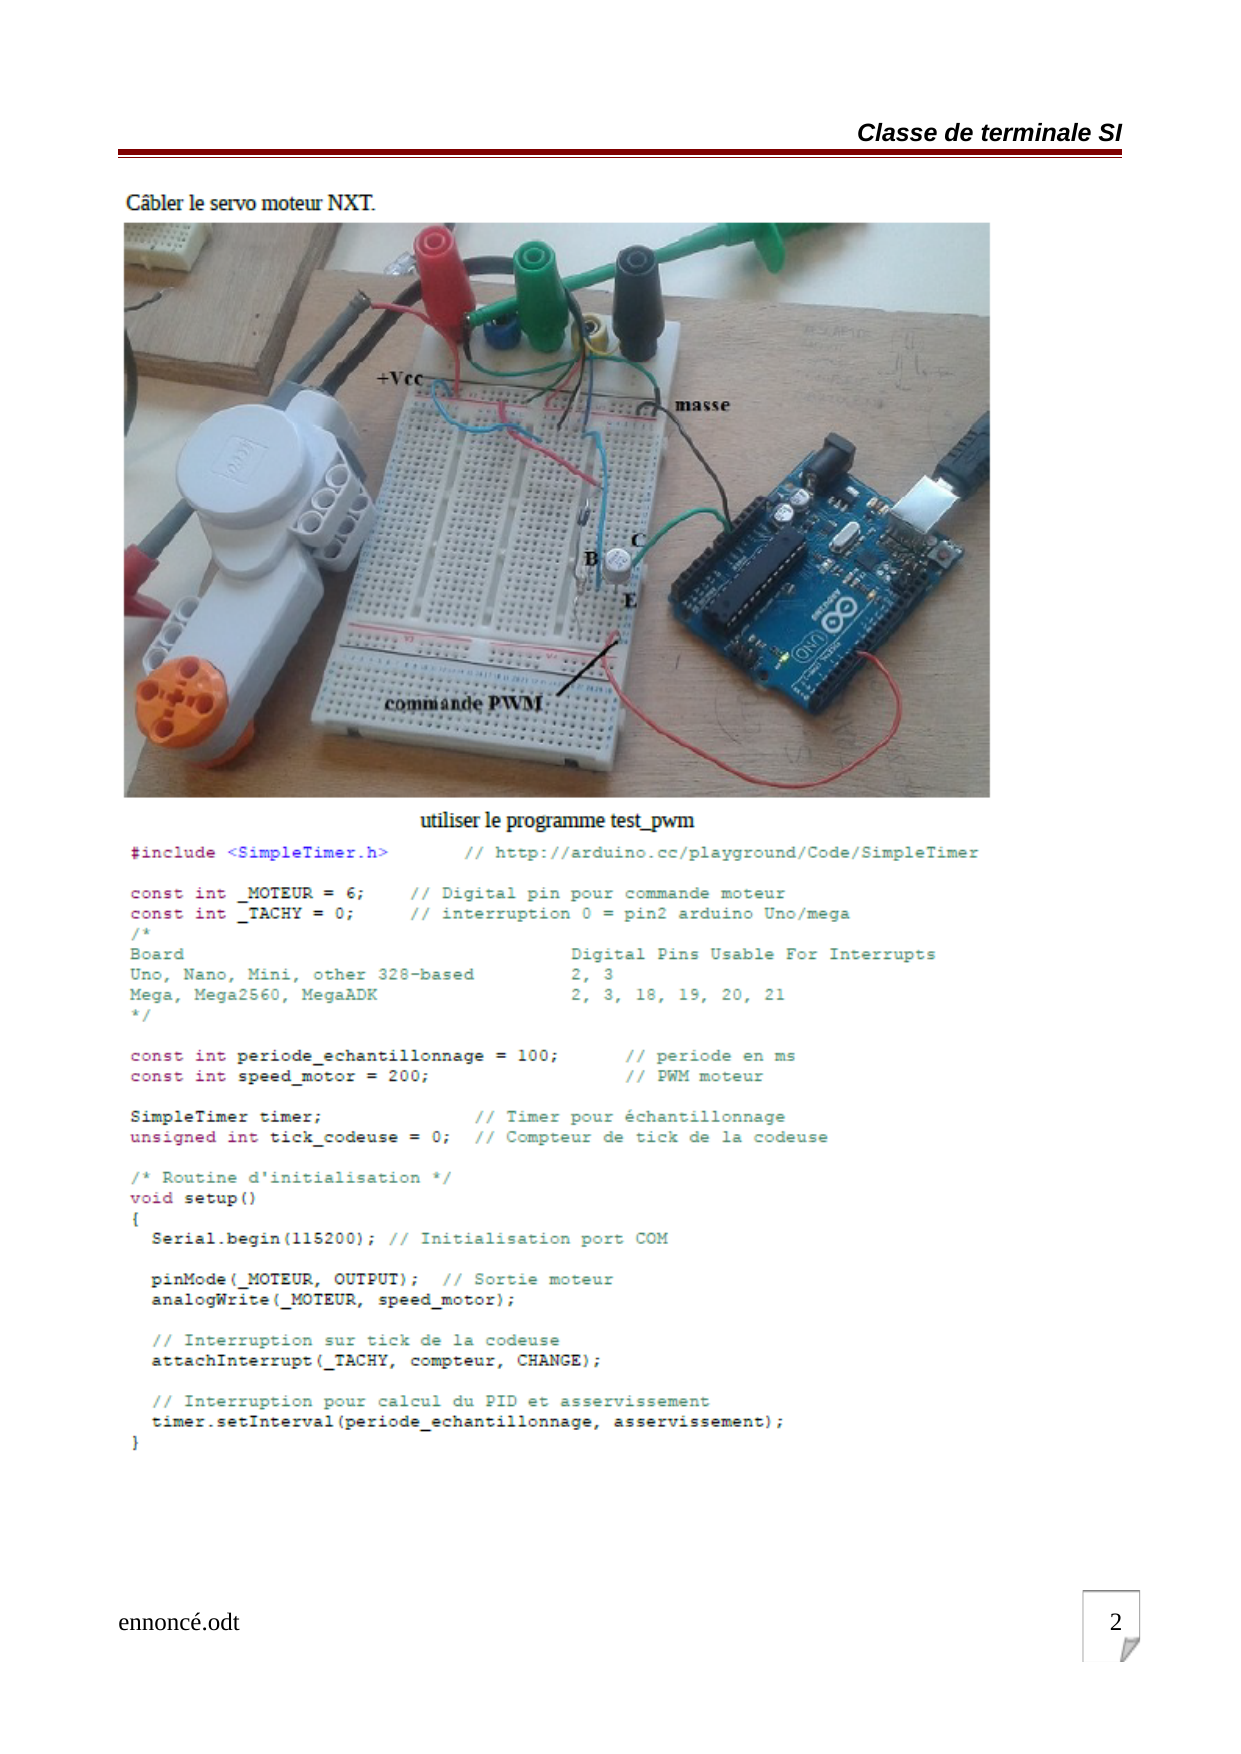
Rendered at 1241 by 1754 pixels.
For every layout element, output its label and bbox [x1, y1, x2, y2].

picture [118, 187, 998, 1455]
